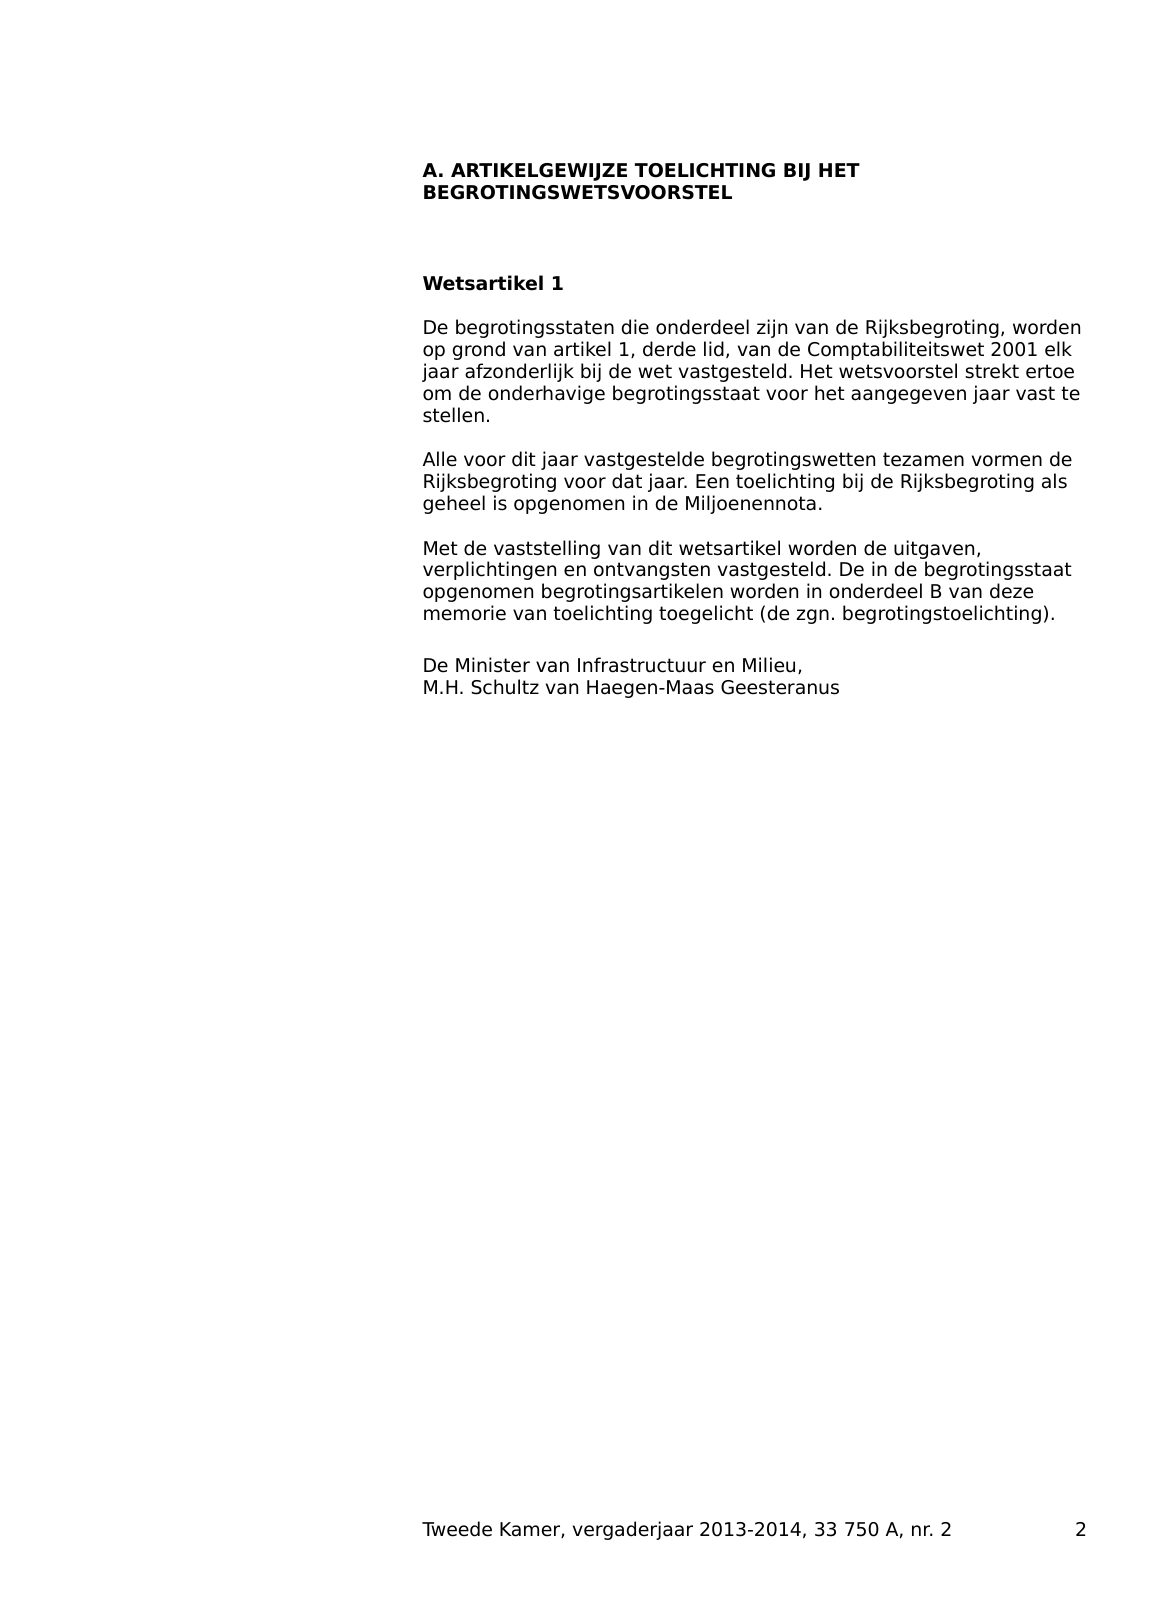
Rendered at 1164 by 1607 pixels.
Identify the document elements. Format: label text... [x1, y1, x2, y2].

text Alle voor dit jaar vastgestelde begrotingswetten tezamen vormen de Rijksbegroting voor dat jaar. Een toelichting bij de Rijksbegroting als geheel is opgenomen in de Miljoenennota. [422, 449, 1087, 515]
text De Minister van Infrastructuur en Milieu, M.H. Schultz van Haegen-Maas Geesteranus [422, 655, 1087, 699]
subtitle A. ARTIKELGEWIJZE TOELICHTING BIJ HET BEGROTINGSWETSVOORSTEL [422, 160, 1087, 204]
subtitle Wetsartikel 1 [422, 273, 1087, 295]
text De begrotingsstaten die onderdeel zijn van de Rijksbegroting, worden op grond van artikel 1, derde lid, van de Comptabiliteitswet 2001 elk jaar afzonderlijk bij de wet vastgesteld. Het wetsvoorstel strekt ertoe om de onderhavige begrotingsstaat voor het aangegeven jaar vast te stellen. [422, 317, 1087, 427]
text Met de vaststelling van dit wetsartikel worden de uitgaven, verplichtingen en ontvangsten vastgesteld. De in de begrotingsstaat opgenomen begrotingsartikelen worden in onderdeel B van deze memorie van toelichting toegelicht (de zgn. begrotingstoelichting). [422, 537, 1087, 625]
